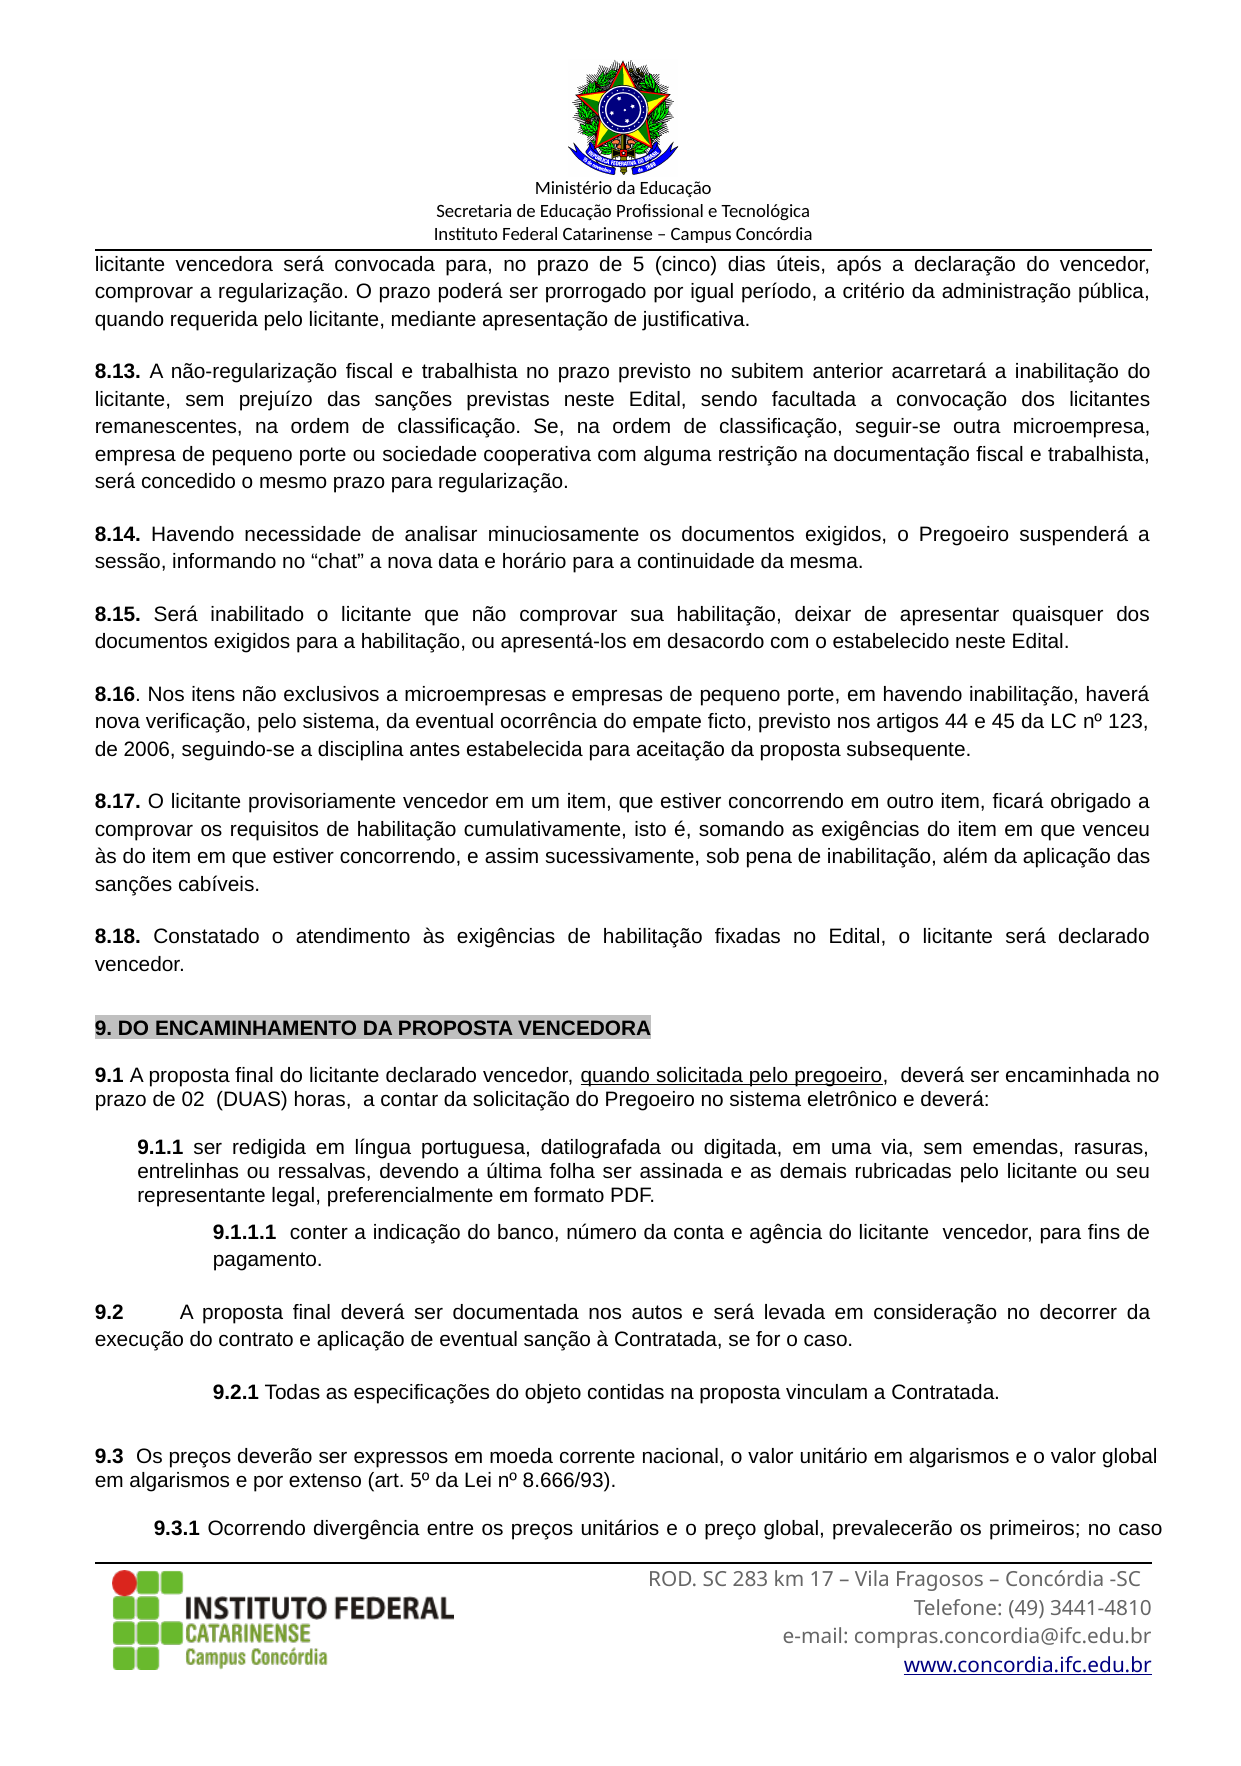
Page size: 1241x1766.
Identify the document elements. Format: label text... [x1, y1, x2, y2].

text 8.18. Constatado o atendimento às exigências de habilitação fixadas no Edital, o licitante será declarado vencedor. [94, 924, 1152, 975]
text 8.14. Havendo necessidade de analisar minuciosamente os documentos exigidos, o Pregoeiro suspenderá a sessão, informando no “chat” a nova data e horário para a continuidade da mesma. [94, 521, 1152, 573]
text 9.3.1 Ocorrendo divergência entre os preços unitários e o preço global, prevalecerão os primeiros; no caso [153, 1515, 1163, 1539]
text 8.17. O licitante provisoriamente vencedor em um item, que estiver concorrendo em outro item, ficará obrigado a comprovar os requisitos de habilitação cumulativamente, isto é, somando as exigências do item em que venceu às do item em que estiver concorrendo, e assim sucessivamente, sob pena de inabilitação, além da aplicação das sanções cabíveis. [94, 789, 1152, 895]
text 9.1 A proposta final do licitante declarado vencedor, quando solicitada pelo pregoeiro, deverá ser encaminhada no prazo de 02 (DUAS) horas, a contar da solicitação do Pregoeiro no sistema eletrônico e deverá: [94, 1063, 1160, 1111]
list 9.2 A proposta final deverá ser documentada nos autos e será levada em consideração no decorrer da execução do contrato e aplicação de eventual sanção à Contratada, se for o caso. [94, 1299, 1152, 1351]
text 9.3 Os preços deverão ser expressos em moeda corrente nacional, o valor unitário em algarismos e o valor global em algarismos e por extenso (art. 5º da Lei nº 8.666/93). [94, 1443, 1160, 1491]
text 9.1.1 ser redigida em língua portuguesa, datilografada ou digitada, em uma via, sem emendas, rasuras, entrelinhas ou ressalvas, devendo a última folha ser assinada e as demais rubricadas pelo licitante ou seu representante legal, preferencialmente em formato PDF. [94, 1135, 1160, 1207]
text licitante vencedora será convocada para, no prazo de 5 (cinco) dias úteis, após a declaração do vencedor, comprovar a regularização. O prazo poderá ser prorrogado por igual período, a critério da administração pública, quando requerida pelo licitante, mediante apresentação de justificativa. [94, 251, 1152, 330]
picture [112, 1570, 454, 1670]
text 8.13. A não-regularização fiscal e trabalhista no prazo previsto no subitem anterior acarretará a inabilitação do licitante, sem prejuízo das sanções previstas neste Edital, sendo facultada a convocação dos licitantes remanescentes, na ordem de classificação. Se, na ordem de classificação, seguir-se outra microempresa, empresa de pequeno porte ou sociedade cooperativa com alguma restrição na documentação fiscal e trabalhista, será concedido o mesmo prazo para regularização. [94, 359, 1152, 493]
text 9. DO ENCAMINHAMENTO DA PROPOSTA VENCEDORA [94, 1015, 1160, 1039]
list 9.2.1 Todas as especificações do objeto contidas na proposta vinculam a Contratada. [213, 1379, 1152, 1403]
text 8.15. Será inabilitado o licitante que não comprovar sua habilitação, deixar de apresentar quaisquer dos documentos exigidos para a habilitação, ou apresentá-los em desacordo com o estabelecido neste Edital. [94, 601, 1152, 653]
text 8.16. Nos itens não exclusivos a microempresas e empresas de pequeno porte, em havendo inabilitação, haverá nova verificação, pelo sistema, da eventual ocorrência do empate ficto, previsto nos artigos 44 e 45 da LC nº 123, de 2006, seguindo-se a disciplina antes estabelecida para aceitação da proposta subsequente. [94, 681, 1152, 760]
list 9.1.1.1 conter a indicação do banco, número da conta e agência do licitante vencedor, para fins de pagamento. [213, 1219, 1152, 1271]
